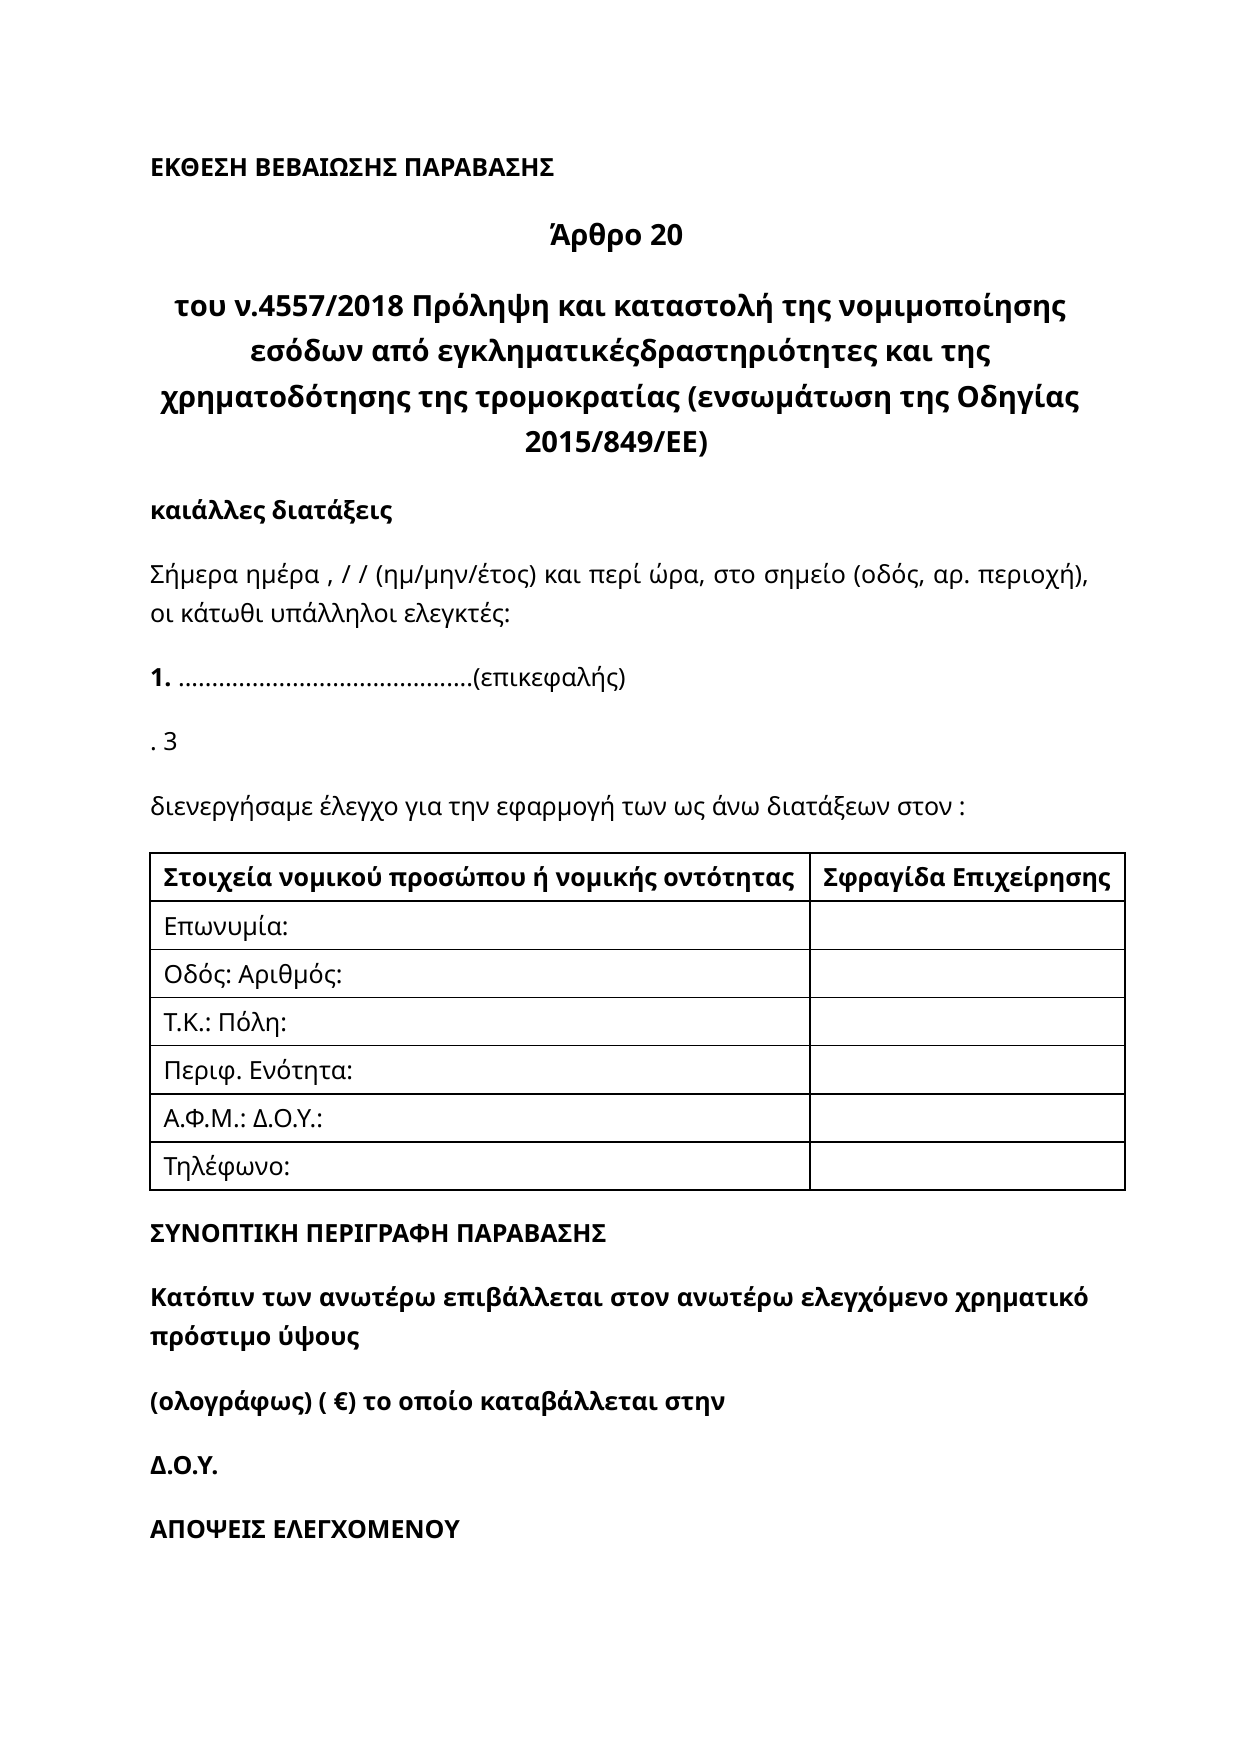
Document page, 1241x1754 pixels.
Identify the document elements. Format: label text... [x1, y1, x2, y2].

table_cell [811, 1143, 1124, 1189]
text 1. ............................................(επικεφαλής) [150, 660, 1090, 694]
text καιάλλες διατάξεις [150, 492, 1090, 526]
table_cell Περιφ. Ενότητα: [151, 1046, 809, 1093]
table_cell [811, 1046, 1124, 1093]
table_cell [811, 950, 1124, 997]
table_cell Επωνυμία: [151, 902, 809, 948]
text . 3 [150, 724, 1090, 758]
table_header Στοιχεία νομικού προσώπου ή νομικής οντότητας [151, 854, 809, 900]
text Κατόπιν των ανωτέρω επιβάλλεται στον ανωτέρω ελεγχόμενο χρηματικό πρόστιμο ύψους [150, 1280, 1090, 1353]
table_cell [811, 1095, 1124, 1141]
text διενεργήσαμε έλεγχο για την εφαρμογή των ως άνω διατάξεων στον : [150, 788, 1090, 822]
text ΣΥΝΟΠΤΙΚΗ ΠΕΡΙΓΡΑΦΗ ΠΑΡΑΒΑΣΗΣ [150, 1216, 1090, 1250]
subtitle Άρθρο 20 [150, 214, 1090, 254]
text ΕΚΘΕΣΗ ΒΕΒΑΙΩΣΗΣ ΠΑΡΑΒΑΣΗΣ [150, 150, 1090, 184]
table_cell [811, 998, 1124, 1045]
text Σήμερα ημέρα , / / (ημ/μην/έτος) και περί ώρα, στο σημείο (οδός, αρ. περιοχή), οι κάτωθι υπάλληλοι ελεγκτές: [150, 556, 1090, 630]
text Δ.Ο.Υ. [150, 1447, 1090, 1481]
table_cell [811, 902, 1124, 948]
text ΑΠΟΨΕΙΣ ΕΛΕΓΧΟΜΕΝΟΥ [150, 1512, 1090, 1546]
table_cell Οδός: Αριθμός: [151, 950, 809, 997]
table_header Σφραγίδα Επιχείρησης [811, 854, 1124, 900]
table_cell Α.Φ.Μ.: Δ.Ο.Υ.: [151, 1095, 809, 1141]
subtitle του ν.4557/2018 Πρόληψη και καταστολή της νομιμοποίησης εσόδων από εγκληματικέςδραστηριότητες και της χρηματοδότησης της τρομοκρατίας (ενσωμάτωση της Οδηγίας 2015/849/EE) [150, 285, 1090, 461]
text (ολογράφως) ( €) το οποίο καταβάλλεται στην [150, 1383, 1090, 1417]
table_cell Τηλέφωνο: [151, 1143, 809, 1189]
table_cell T.K.: Πόλη: [151, 998, 809, 1045]
